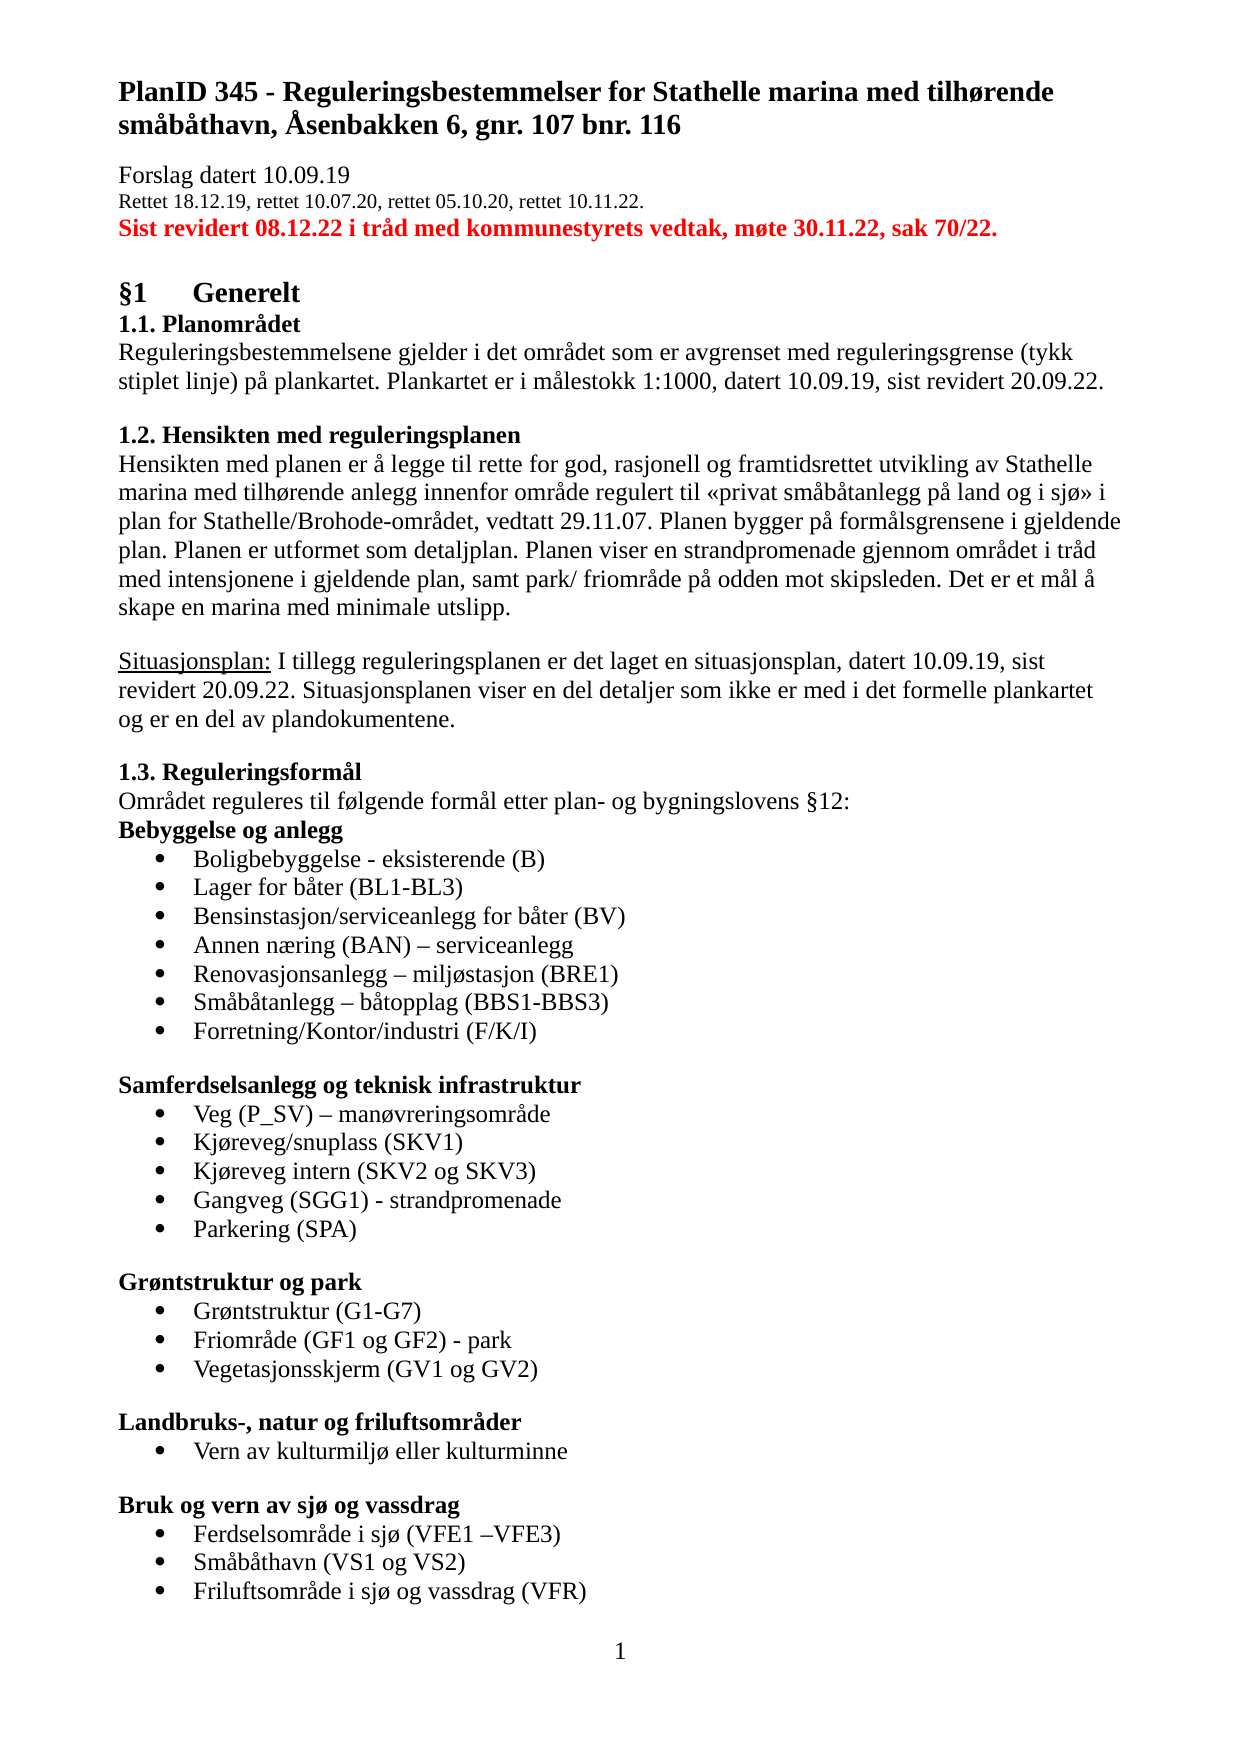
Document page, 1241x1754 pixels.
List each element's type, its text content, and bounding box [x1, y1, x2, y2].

list Kjøreveg intern (SKV2 og SKV3) [156, 1156, 1122, 1185]
list Veg (P_SV) – manøvreringsområde [156, 1099, 1122, 1127]
list Bensinstasjon/serviceanlegg for båter (BV) [156, 901, 1122, 930]
list Småbåtanlegg – båtopplag (BBS1-BBS3) [156, 987, 1122, 1016]
list Vegetasjonsskjerm (GV1 og GV2) [156, 1354, 1122, 1382]
text Rettet 18.12.19, rettet 10.07.20, rettet 05.10.20, rettet 10.11.22. [118, 189, 1122, 213]
list Forretning/Kontor/industri (F/K/I) [156, 1016, 1122, 1045]
text PlanID 345 - Reguleringsbestemmelser for Stathelle marina med tilhørende småbåthavn, Åsenbakken 6, gnr. 107 bnr. 116 [118, 74, 1122, 141]
text Sist revidert 08.12.22 i tråd med kommunestyrets vedtak, møte 30.11.22, sak 70/22. [118, 213, 1122, 242]
list Småbåthavn (VS1 og VS2) [156, 1547, 1122, 1576]
text Landbruks-, natur og friluftsområder [118, 1407, 1122, 1436]
text 1.3. Reguleringsformål [118, 757, 1122, 786]
list Vern av kulturmiljø eller kulturminne [156, 1436, 1122, 1465]
text Samferdselsanlegg og teknisk infrastruktur [118, 1070, 1122, 1099]
text Bebyggelse og anlegg [118, 815, 1122, 844]
text §1 Generelt [118, 275, 1122, 309]
list Boligbebyggelse - eksisterende (B) [156, 844, 1122, 872]
text 1.1. Planområdet [118, 309, 1122, 337]
list Friluftsområde i sjø og vassdrag (VFR) [156, 1576, 1122, 1605]
list Lager for båter (BL1-BL3) [156, 872, 1122, 901]
list Gangveg (SGG1) - strandpromenade [156, 1185, 1122, 1214]
list Annen næring (BAN) – serviceanlegg [156, 930, 1122, 959]
text Bruk og vern av sjø og vassdrag [118, 1490, 1122, 1519]
list Ferdselsområde i sjø (VFE1 –VFE3) [156, 1519, 1122, 1547]
text Forslag datert 10.09.19 [118, 160, 1122, 189]
text Hensikten med planen er å legge til rette for god, rasjonell og framtidsrettet utvikling av Stathelle marina med tilhørende anlegg innenfor område regulert til «privat småbåtanlegg på land og i sjø» i plan for Stathelle/Brohode-området, vedtatt 29.11.07. Planen bygger på formålsgrensene i gjeldende plan. Planen er utformet som detaljplan. Planen viser en strandpromenade gjennom området i tråd med intensjonene i gjeldende plan, samt park/ friområde på odden mot skipsleden. Det er et mål å skape en marina med minimale utslipp. [118, 449, 1122, 621]
text Grøntstruktur og park [118, 1267, 1122, 1296]
list Parkering (SPA) [156, 1214, 1122, 1242]
list Grøntstruktur (G1-G7) [156, 1296, 1122, 1325]
list Renovasjonsanlegg – miljøstasjon (BRE1) [156, 959, 1122, 987]
list Friområde (GF1 og GF2) - park [156, 1325, 1122, 1354]
list Kjøreveg/snuplass (SKV1) [156, 1127, 1122, 1156]
text Situasjonsplan: I tillegg reguleringsplanen er det laget en situasjonsplan, datert 10.09.19, sist revidert 20.09.22. Situasjonsplanen viser en del detaljer som ikke er med i det formelle plankartet og er en del av plandokumentene. [118, 646, 1122, 732]
text Reguleringsbestemmelsene gjelder i det området som er avgrenset med reguleringsgrense (tykk stiplet linje) på plankartet. Plankartet er i målestokk 1:1000, datert 10.09.19, sist revidert 20.09.22. [118, 337, 1122, 395]
text Området reguleres til følgende formål etter plan- og bygningslovens §12: [118, 786, 1122, 815]
text 1.2. Hensikten med reguleringsplanen [118, 420, 1122, 449]
